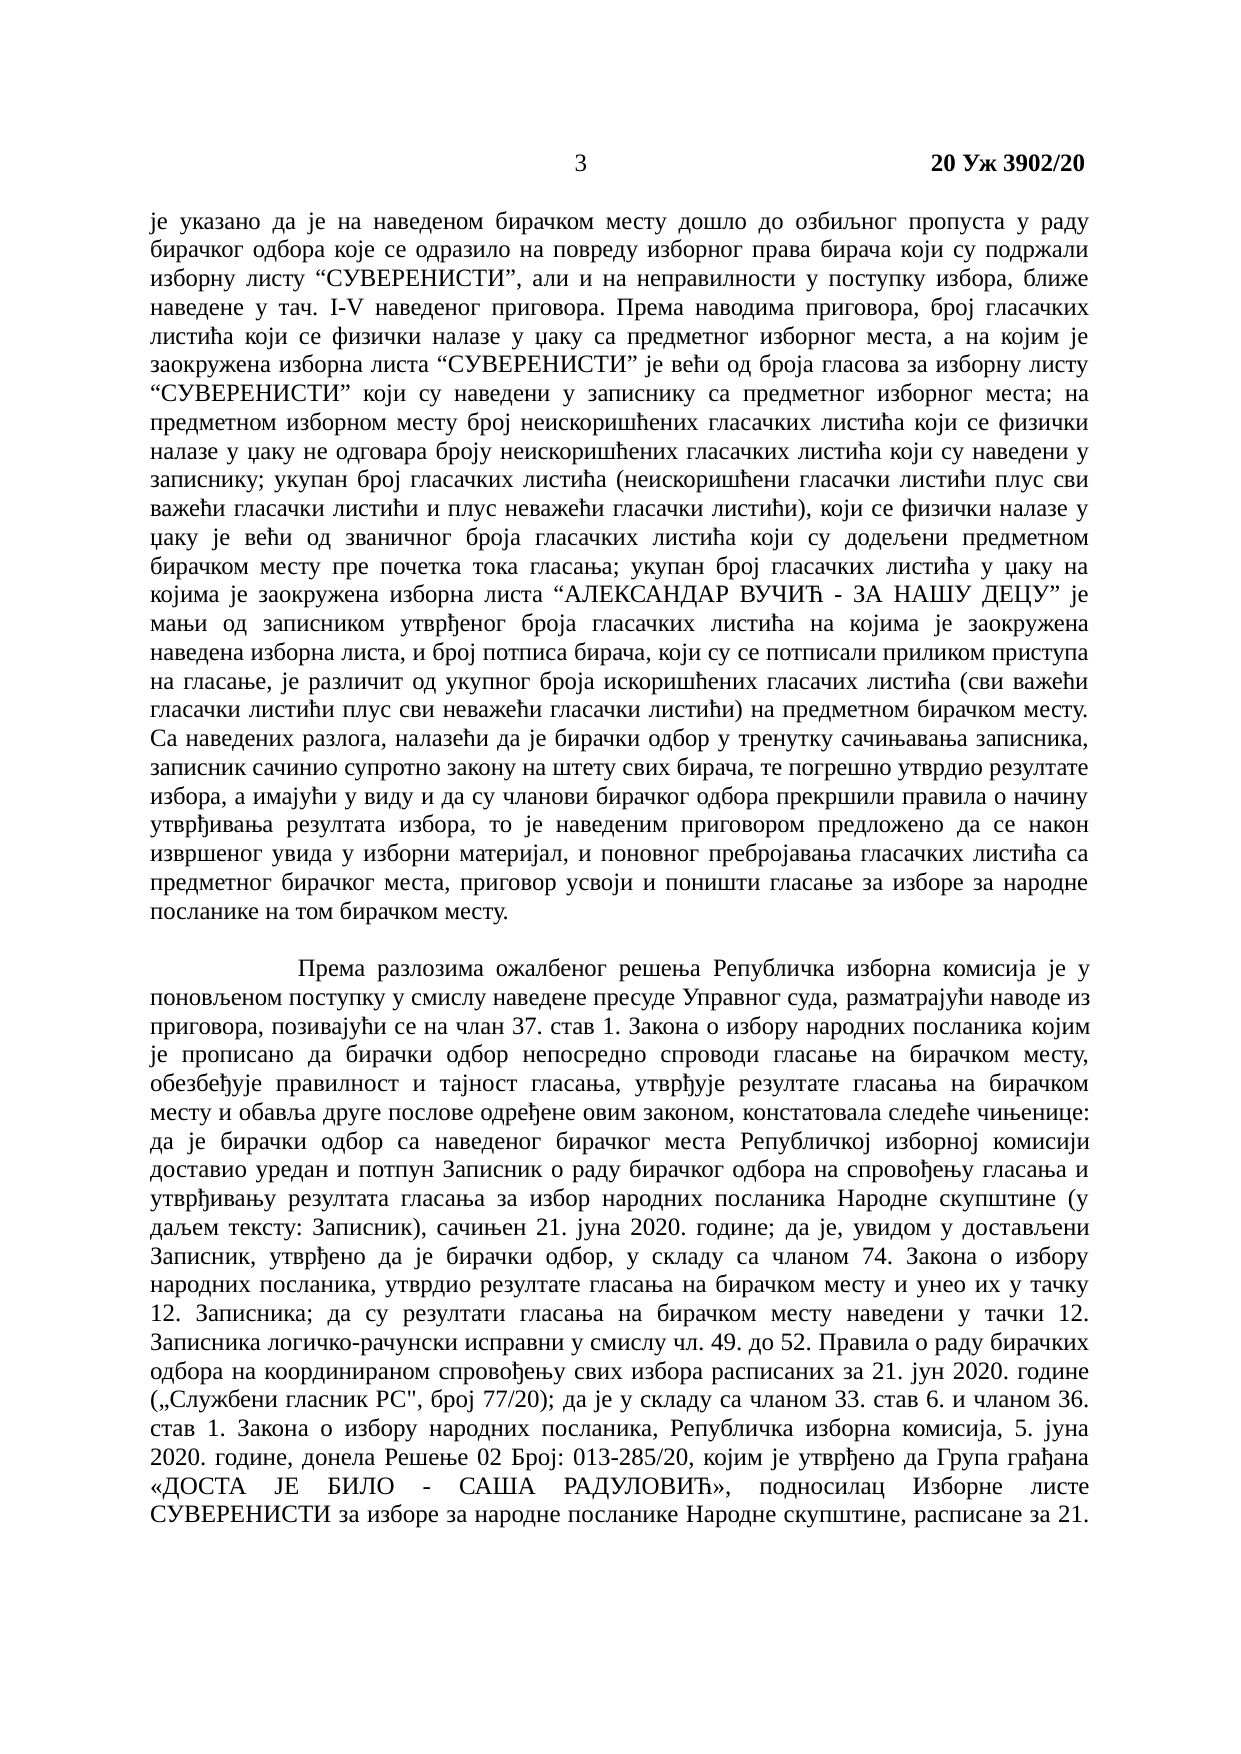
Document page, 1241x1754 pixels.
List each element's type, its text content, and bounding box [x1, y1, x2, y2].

text је указано да је на наведеном бирачком месту дошло до озбиљног пропуста у раду бирачког одбора које се одразило на повреду изборног права бирача који су подржали изборну листу “СУВЕРЕНИСТИ”, али и на неправилности у поступку избора, ближе наведене у тач. I-V наведеног приговора. Према наводима приговора, број гласачких листића који се физички налазе у џаку са предметног изборног места, а на којим је заокружена изборна листа “СУВЕРЕНИСТИ” је већи од броја гласова за изборну листу “СУВЕРЕНИСТИ” који су наведени у записнику са предметног изборног места; на предметном изборном месту број неискоришћених гласачких листића који се физички налазе у џаку не одговара броју неискоришћених гласачких листића који су наведени у записнику; укупан број гласачких листића (неискоришћени гласачки листићи плус сви важећи гласачки листићи и плус неважећи гласачки листићи), који се физички налазе у џаку је већи од званичног броја гласачких листића који су додељени предметном бирачком месту пре почетка тока гласања; укупан број гласачких листића у џаку на којима је заокружена изборна листа “АЛЕКСАНДАР ВУЧИЋ - ЗА НАШУ ДЕЦУ” је мањи од записником утврђеног броја гласачких листића на којима је заокружена наведена изборна листа, и број потписа бирача, који су се потписали приликом приступа на гласање, је различит од укупног броја искоришћених гласачих листића (сви важећи гласачки листићи плус сви неважећи гласачки листићи) на предметном бирачком месту. Са наведених разлога, налазећи да је бирачки одбор у тренутку сачињавања записника, записник сачинио супротно закону на штету свих бирача, те погрешно утврдио резултате избора, а имајући у виду и да су чланови бирачког одбора прекршили правила о начину утврђивања резултата избора, то је наведеним приговором предложено да се након извршеног увида у изборни материјал, и поновног пребројавања гласачких листића са предметног бирачког места, приговор усвоји и поништи гласање за изборе за народне посланике на том бирачком месту. [150, 206, 1090, 924]
text Према разлозима ожалбеног решења Републичка изборна комисија је у поновљеном поступку у смислу наведене пресуде Управног суда, разматрајући наводе из приговора, позивајући се на члан 37. став 1. Закона о избору народних посланика којим је прописано да бирачки одбор непосредно спроводи гласање на бирачком месту, обезбеђује правилност и тајност гласања, утврђује резултате гласања на бирачком месту и обавља друге послове одређене овим законом, констатовала следеће чињенице: да је бирачки одбор са наведеног бирачког места Републичкој изборној комисији доставио уредан и потпун Записник о раду бирачког одбора на спровођењу гласања и утврђивању резултата гласања за избор народних посланика Народне скупштине (у даљем тексту: Записник), сачињен 21. јуна 2020. године; да је, увидом у достављени Записник, утврђено да је бирачки одбор, у складу са чланом 74. Закона о избору народних посланика, утврдио резултате гласања на бирачком месту и унео их у тачку 12. Записника; да су резултати гласања на бирачком месту наведени у тачки 12. Записника логичко-рачунски исправни у смислу чл. 49. до 52. Правила о раду бирачких одбора на координираном спровођењу свих избора расписаних за 21. јун 2020. године („Службени гласник РС", број 77/20); да је у складу са чланом 33. став 6. и чланом 36. став 1. Закона о избору народних посланика, Републичка изборна комисија, 5. јуна 2020. године, донела Решење 02 Број: 013-285/20, којим је утврђено да Група грађана «ДОСТА ЈЕ БИЛО - САША РАДУЛОВИЋ», подносилац Изборне листе СУВЕРЕНИСТИ за изборе за народне посланике Народне скупштине, расписане за 21. [150, 953, 1090, 1528]
